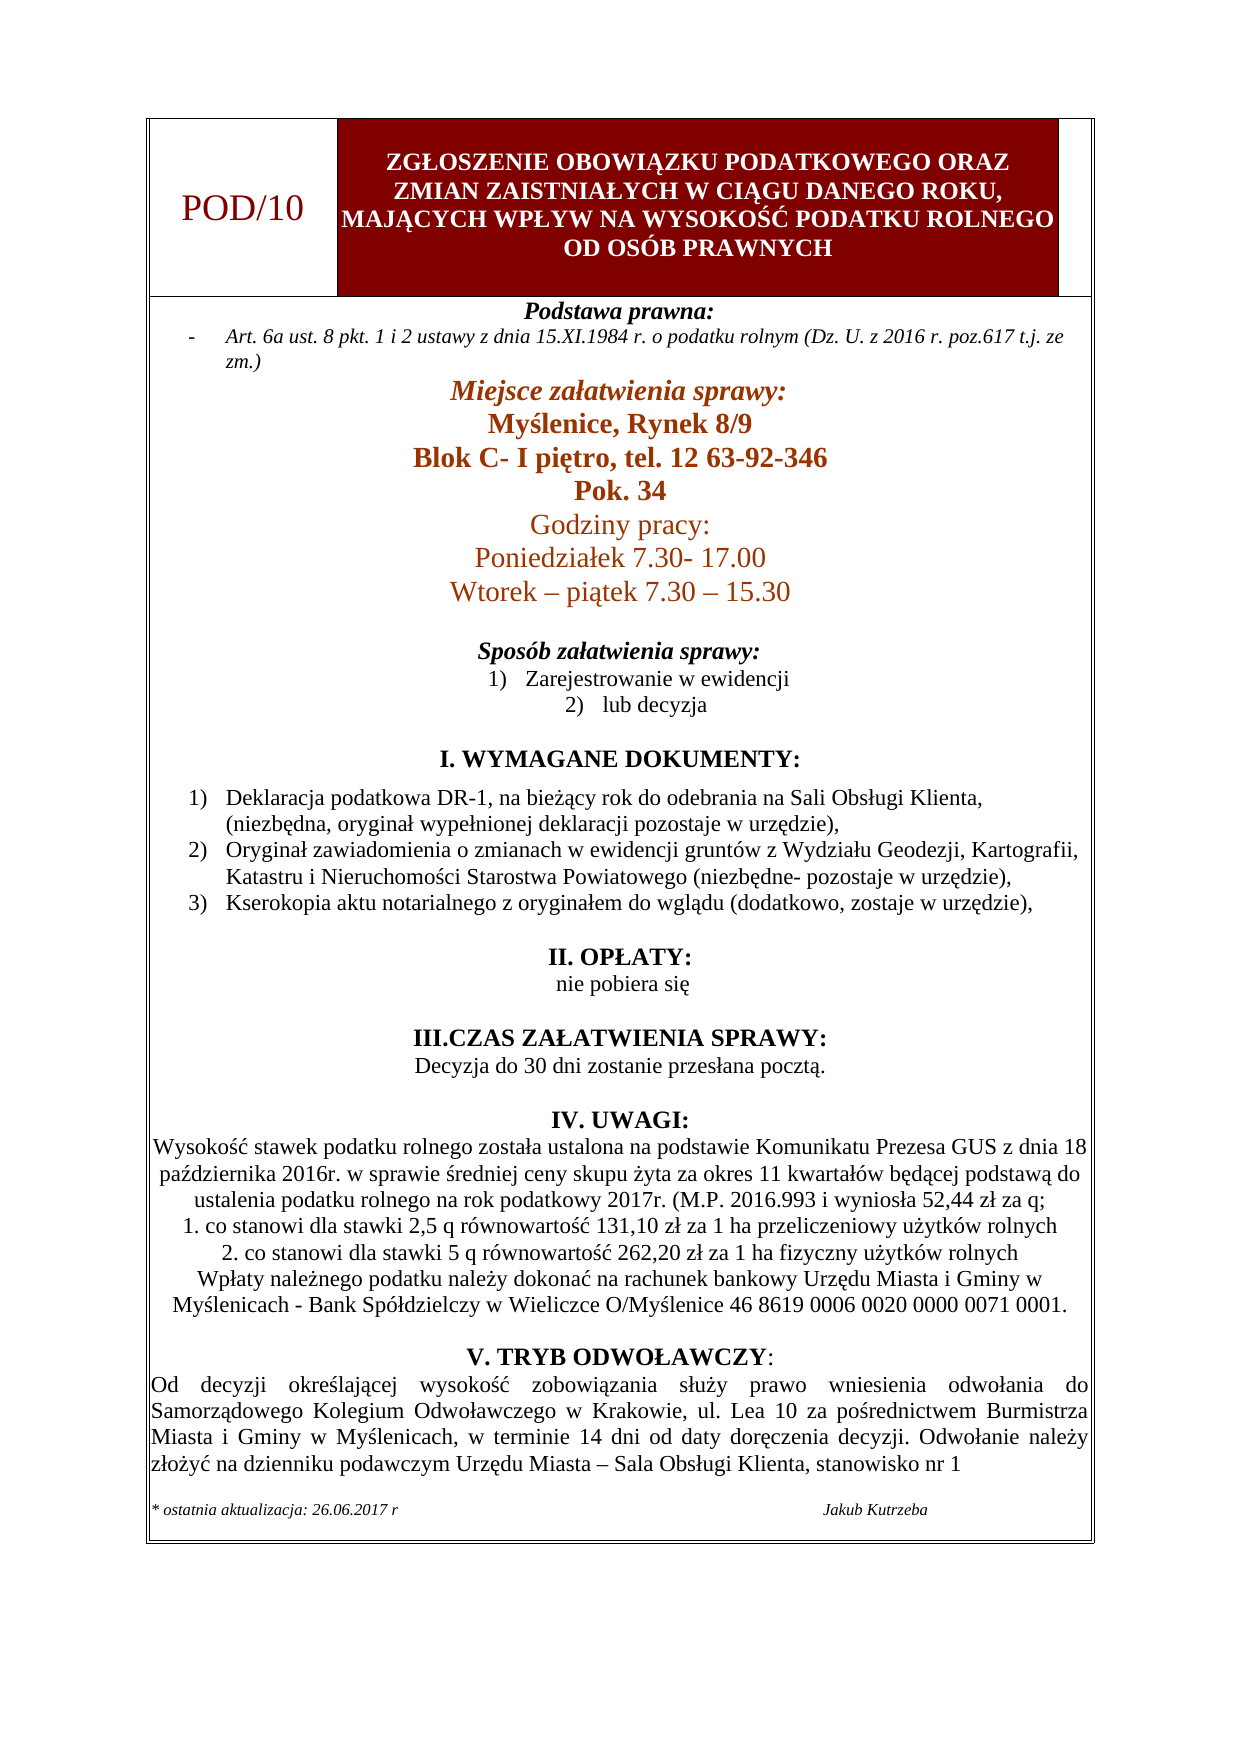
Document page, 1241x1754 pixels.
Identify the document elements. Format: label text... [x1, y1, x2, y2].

table_header [1059, 119, 1091, 296]
table_header ZGŁOSZENIE OBOWIĄZKU PODATKOWEGO ORAZ ZMIAN ZAISTNIAŁYCH W CIĄGU DANEGO ROKU, MAJĄCYCH WPŁYW NA WYSOKOŚĆ PODATKU ROLNEGO OD OSÓB PRAWNYCH [338, 119, 1058, 296]
table_cell Podstawa prawna: Art. 6a ust. 8 pkt. 1 i 2 ustawy z dnia 15.XI.1984 r. o podatku rolnym (Dz. U. z 2016 r. poz.617 t.j. ze zm.) Miejsce załatwienia sprawy: Myślenice, Rynek 8/9 Blok C- I piętro, tel. 12 63-92-346 Pok. 34 Godziny pracy: Poniedziałek 7.30- 17.00 Wtorek – piątek 7.30 – 15.30 Sposób załatwienia sprawy: Zarejestrowanie w ewidencji lub decyzja I. WYMAGANE DOKUMENTY: Deklaracja podatkowa DR-1, na bieżący rok do odebrania na Sali Obsługi Klienta, (niezbędna, oryginał wypełnionej deklaracji pozostaje w urzędzie), Oryginał zawiadomienia o zmianach w ewidencji gruntów z Wydziału Geodezji, Kartografii, Katastru i Nieruchomości Starostwa Powiatowego (niezbędne- pozostaje w urzędzie), Kserokopia aktu notarialnego z oryginałem do wglądu (dodatkowo, zostaje w urzędzie), II. OPŁATY: nie pobiera się III.CZAS ZAŁATWIENIA SPRAWY: Decyzja do 30 dni zostanie przesłana pocztą. IV. UWAGI: Wysokość stawek podatku rolnego została ustalona na podstawie Komunikatu Prezesa GUS z dnia 18 października 2016r. w sprawie średniej ceny skupu żyta za okres 11 kwartałów będącej podstawą do ustalenia podatku rolnego na rok podatkowy 2017r. (M.P. 2016.993 i wyniosła 52,44 zł za q; 1. co stanowi dla stawki 2,5 q równowartość 131,10 zł za 1 ha przeliczeniowy użytków rolnych 2. co stanowi dla stawki 5 q równowartość 262,20 zł za 1 ha fizyczny użytków rolnych Wpłaty należnego podatku należy dokonać na rachunek bankowy Urzędu Miasta i Gminy w Myślenicach - Bank Spółdzielczy w Wieliczce O/Myślenice 46 8619 0006 0020 0000 0071 0001. V. TRYB ODWOŁAWCZY: Od decyzji określającej wysokość zobowiązania służy prawo wniesienia odwołania do Samorządowego Kolegium Odwoławczego w Krakowie, ul. Lea 10 za pośrednictwem Burmistrza Miasta i Gminy w Myślenicach, w terminie 14 dni od daty doręczenia decyzji. Odwołanie należy złożyć na dzienniku podawczym Urzędu Miasta – Sala Obsługi Klienta, stanowisko nr 1 * ostatnia aktualizacja: 26.06.2017 r Jakub Kutrzeba [150, 297, 1091, 1540]
table_header POD/10 [150, 119, 337, 296]
